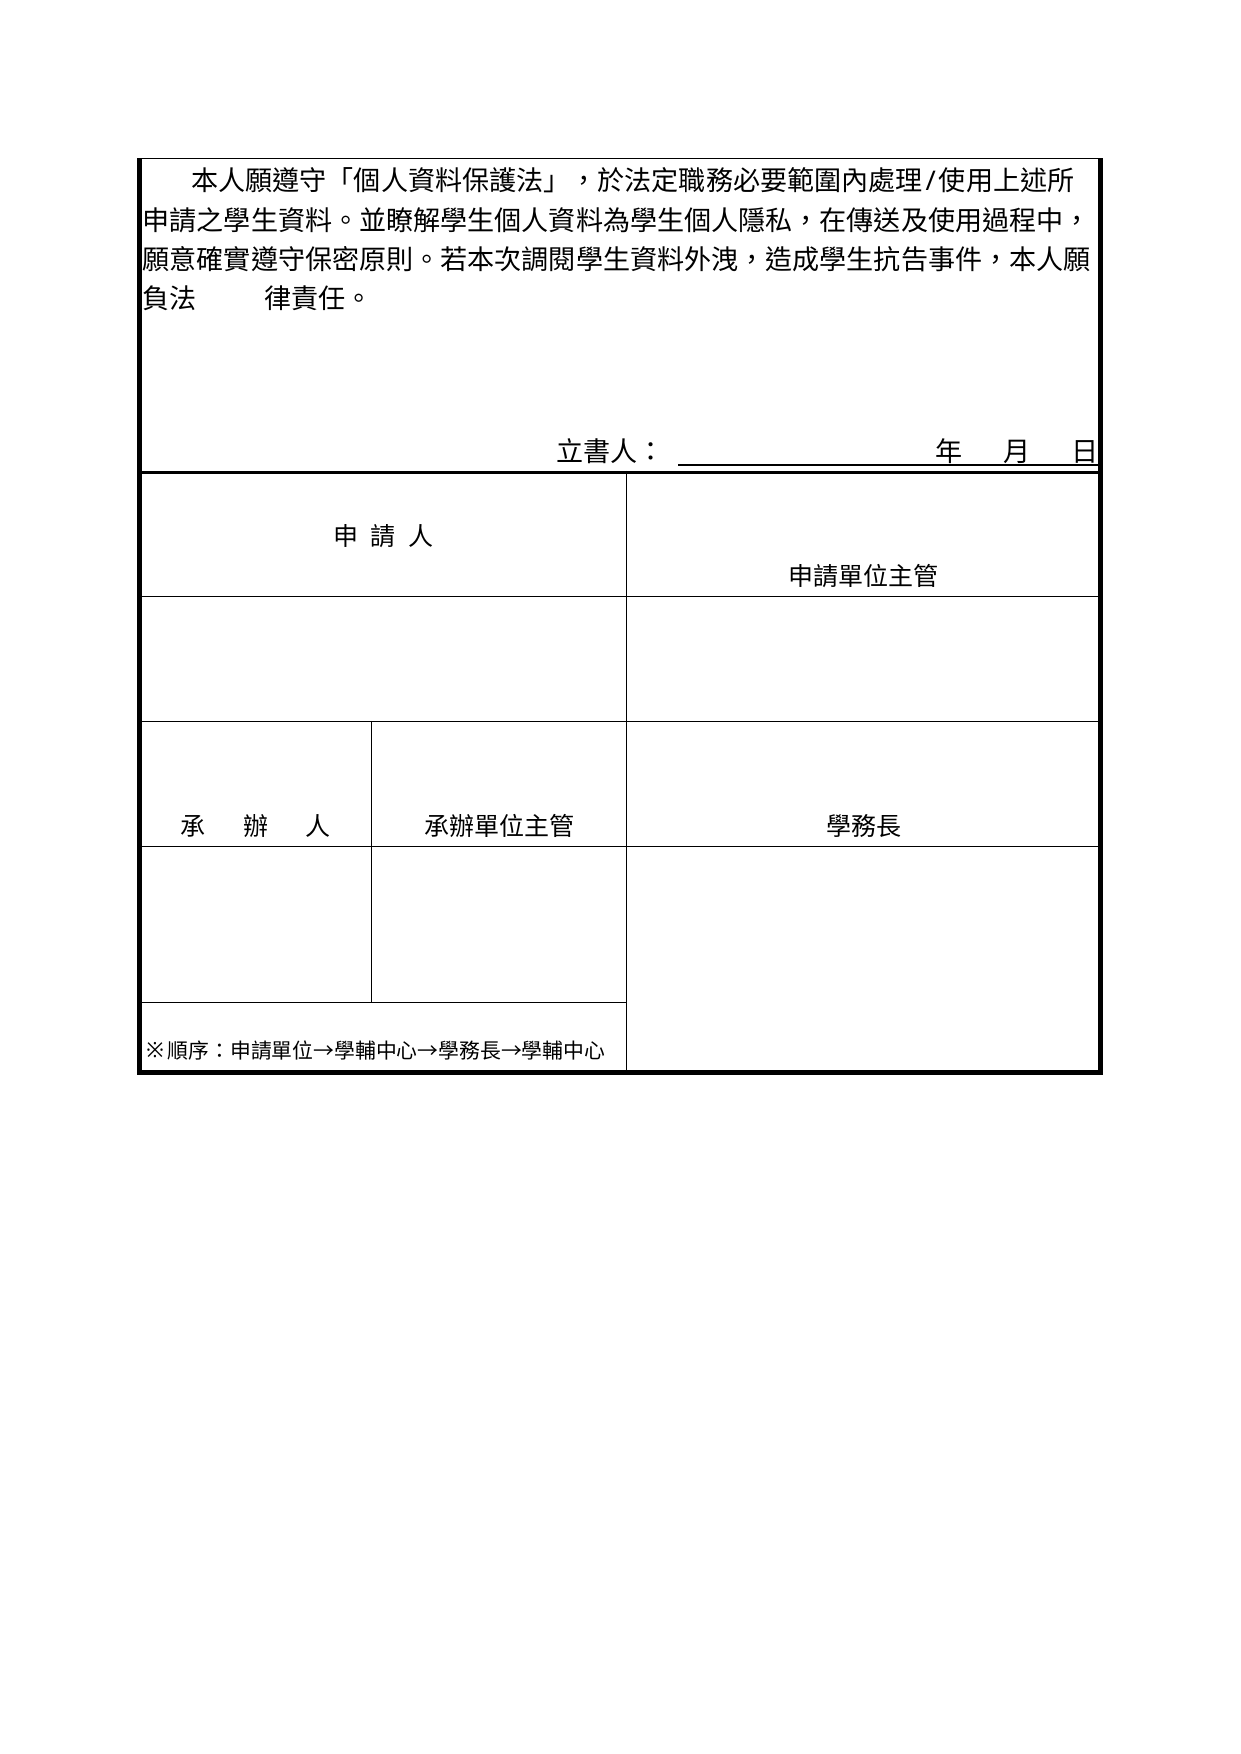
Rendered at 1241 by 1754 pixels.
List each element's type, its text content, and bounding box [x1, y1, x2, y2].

table_cell [372, 847, 626, 1002]
table_cell [627, 597, 1098, 721]
table_cell 承辦單位主管 [372, 722, 626, 846]
table_cell ※順序：申請單位→學輔中心→學務長→學輔中心 [142, 1003, 626, 1070]
table_cell [142, 847, 371, 1002]
table_cell 承 辦 人 [142, 722, 371, 846]
table_cell 學務長 [627, 722, 1098, 846]
table_cell 申請單位主管 [627, 474, 1098, 596]
table_cell 本人願遵守「個人資料保護法」，於法定職務必要範圍內處理/使用上述所申請之學生資料。並瞭解學生個人資料為學生個人隱私，在傳送及使用過程中，願意確實遵守保密原則。若本次調閱學生資料外洩，造成學生抗告事件，本人願負法 律責任。 立書人： 年 月 日 [142, 159, 1098, 471]
table_cell 申 請 人 [142, 474, 626, 596]
table_cell [627, 847, 1098, 1070]
table_cell [142, 597, 626, 721]
